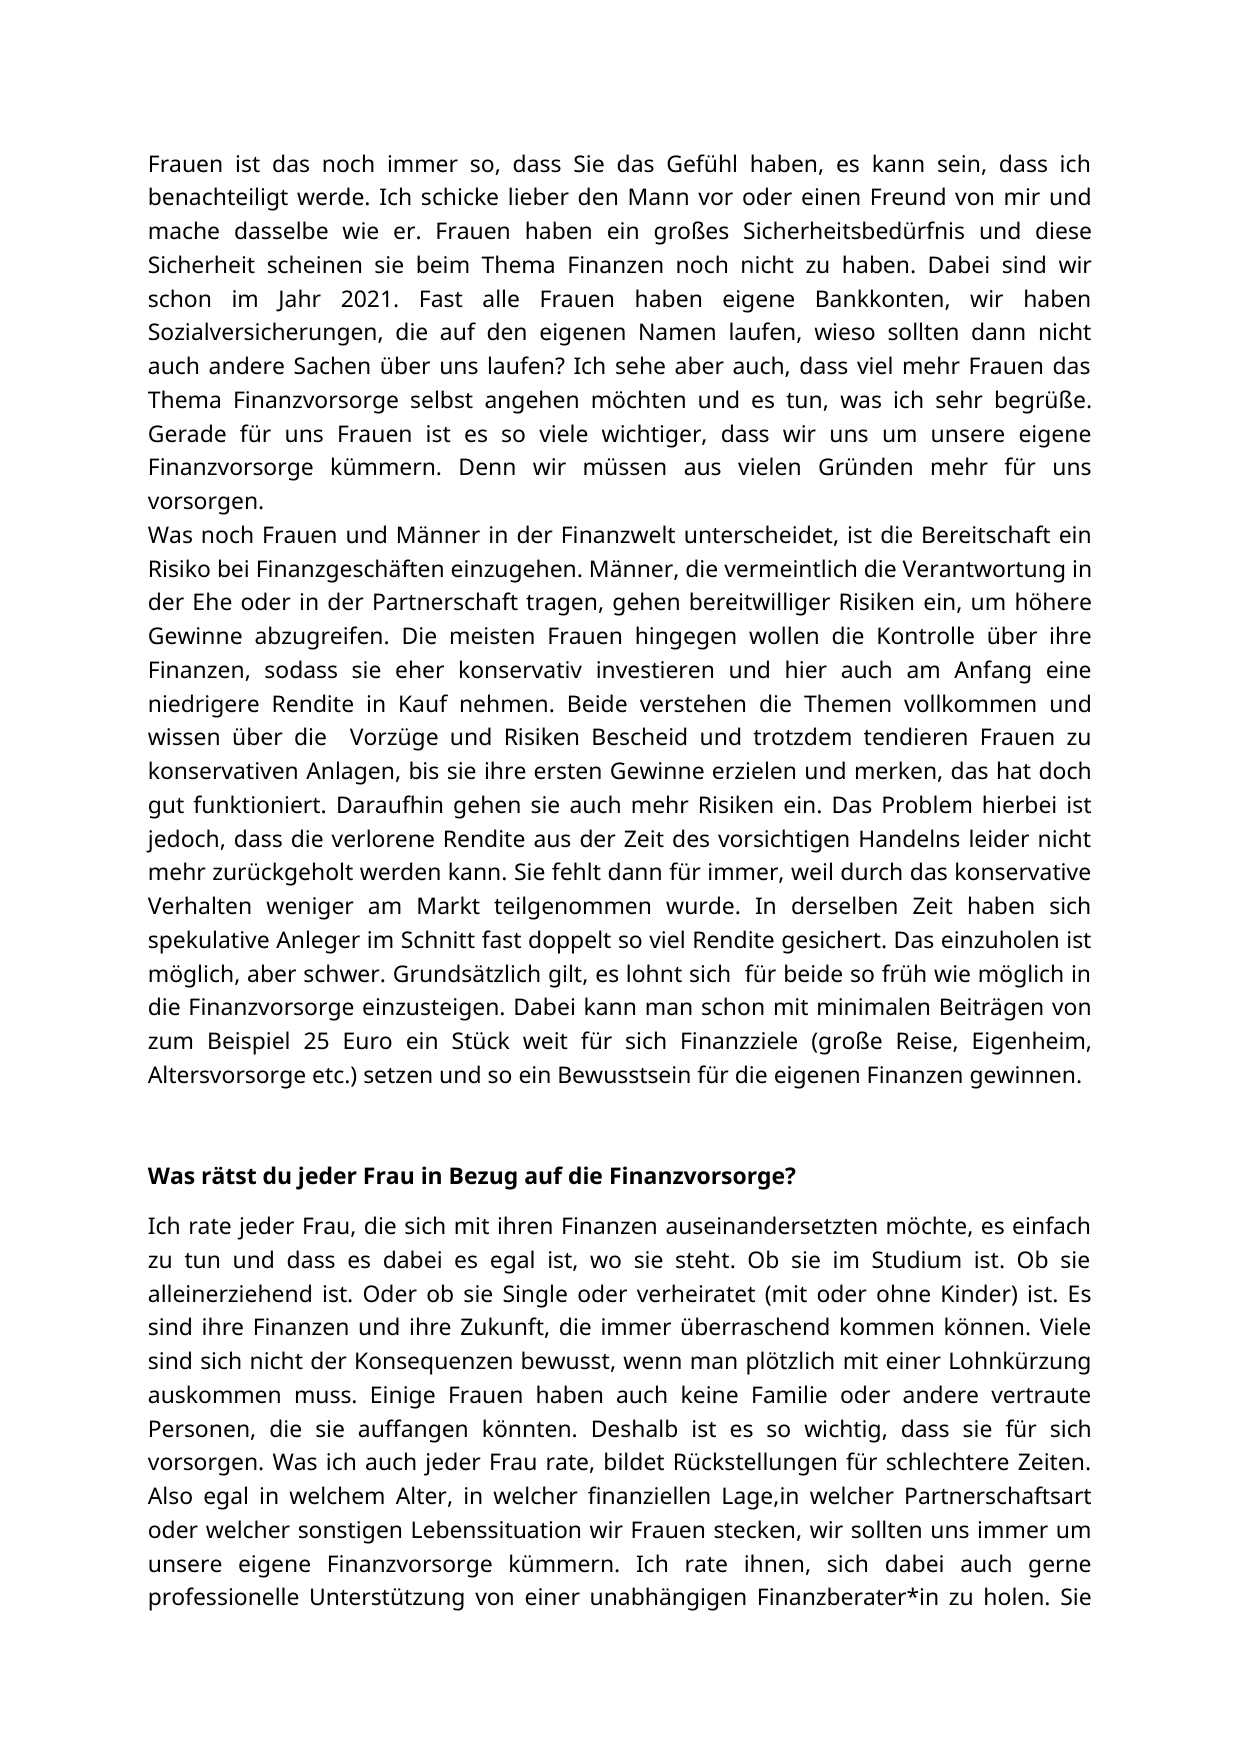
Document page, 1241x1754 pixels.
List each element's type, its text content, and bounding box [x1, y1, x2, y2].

text Ich rate jeder Frau, die sich mit ihren Finanzen auseinandersetzten möchte, es einfach zu tun und dass es dabei es egal ist, wo sie steht. Ob sie im Studium ist. Ob sie alleinerziehend ist. Oder ob sie Single oder verheiratet (mit oder ohne Kinder) ist. Es sind ihre Finanzen und ihre Zukunft, die immer überraschend kommen können. Viele sind sich nicht der Konsequenzen bewusst, wenn man plötzlich mit einer Lohnkürzung auskommen muss. Einige Frauen haben auch keine Familie oder andere vertraute Personen, die sie auffangen könnten. Deshalb ist es so wichtig, dass sie für sich vorsorgen. Was ich auch jeder Frau rate, bildet Rückstellungen für schlechtere Zeiten. Also egal in welchem Alter, in welcher finanziellen Lage,in welcher Partnerschaftsart oder welcher sonstigen Lebenssituation wir Frauen stecken, wir sollten uns immer um unsere eigene Finanzvorsorge kümmern. Ich rate ihnen, sich dabei auch gerne professionelle Unterstützung von einer unabhängigen Finanzberater*in zu holen. Sie [148, 1210, 1093, 1613]
text Frauen ist das noch immer so, dass Sie das Gefühl haben, es kann sein, dass ich benachteiligt werde. Ich schicke lieber den Mann vor oder einen Freund von mir und mache dasselbe wie er. Frauen haben ein großes Sicherheitsbedürfnis und diese Sicherheit scheinen sie beim Thema Finanzen noch nicht zu haben. Dabei sind wir schon im Jahr 2021. Fast alle Frauen haben eigene Bankkonten, wir haben Sozialversicherungen, die auf den eigenen Namen laufen, wieso sollten dann nicht auch andere Sachen über uns laufen? Ich sehe aber auch, dass viel mehr Frauen das Thema Finanzvorsorge selbst angehen möchten und es tun, was ich sehr begrüße. Gerade für uns Frauen ist es so viele wichtiger, dass wir uns um unsere eigene Finanzvorsorge kümmern. Denn wir müssen aus vielen Gründen mehr für uns vorsorgen. [148, 148, 1093, 516]
text Was rätst du jeder Frau in Bezug auf die Finanzvorsorge? [148, 1160, 1093, 1191]
text Was noch Frauen und Männer in der Finanzwelt unterscheidet, ist die Bereitschaft ein Risiko bei Finanzgeschäften einzugehen. Männer, die vermeintlich die Verantwortung in der Ehe oder in der Partnerschaft tragen, gehen bereitwilliger Risiken ein, um höhere Gewinne abzugreifen. Die meisten Frauen hingegen wollen die Kontrolle über ihre Finanzen, sodass sie eher konservativ investieren und hier auch am Anfang eine niedrigere Rendite in Kauf nehmen. Beide verstehen die Themen vollkommen und wissen über die Vorzüge und Risiken Bescheid und trotzdem tendieren Frauen zu konservativen Anlagen, bis sie ihre ersten Gewinne erzielen und merken, das hat doch gut funktioniert. Daraufhin gehen sie auch mehr Risiken ein. Das Problem hierbei ist jedoch, dass die verlorene Rendite aus der Zeit des vorsichtigen Handelns leider nicht mehr zurückgeholt werden kann. Sie fehlt dann für immer, weil durch das konservative Verhalten weniger am Markt teilgenommen wurde. In derselben Zeit haben sich spekulative Anleger im Schnitt fast doppelt so viel Rendite gesichert. Das einzuholen ist möglich, aber schwer. Grundsätzlich gilt, es lohnt sich für beide so früh wie möglich in die Finanzvorsorge einzusteigen. Dabei kann man schon mit minimalen Beiträgen von zum Beispiel 25 Euro ein Stück weit für sich Finanzziele (große Reise, Eigenheim, Altersvorsorge etc.) setzen und so ein Bewusstsein für die eigenen Finanzen gewinnen. [148, 519, 1093, 1090]
